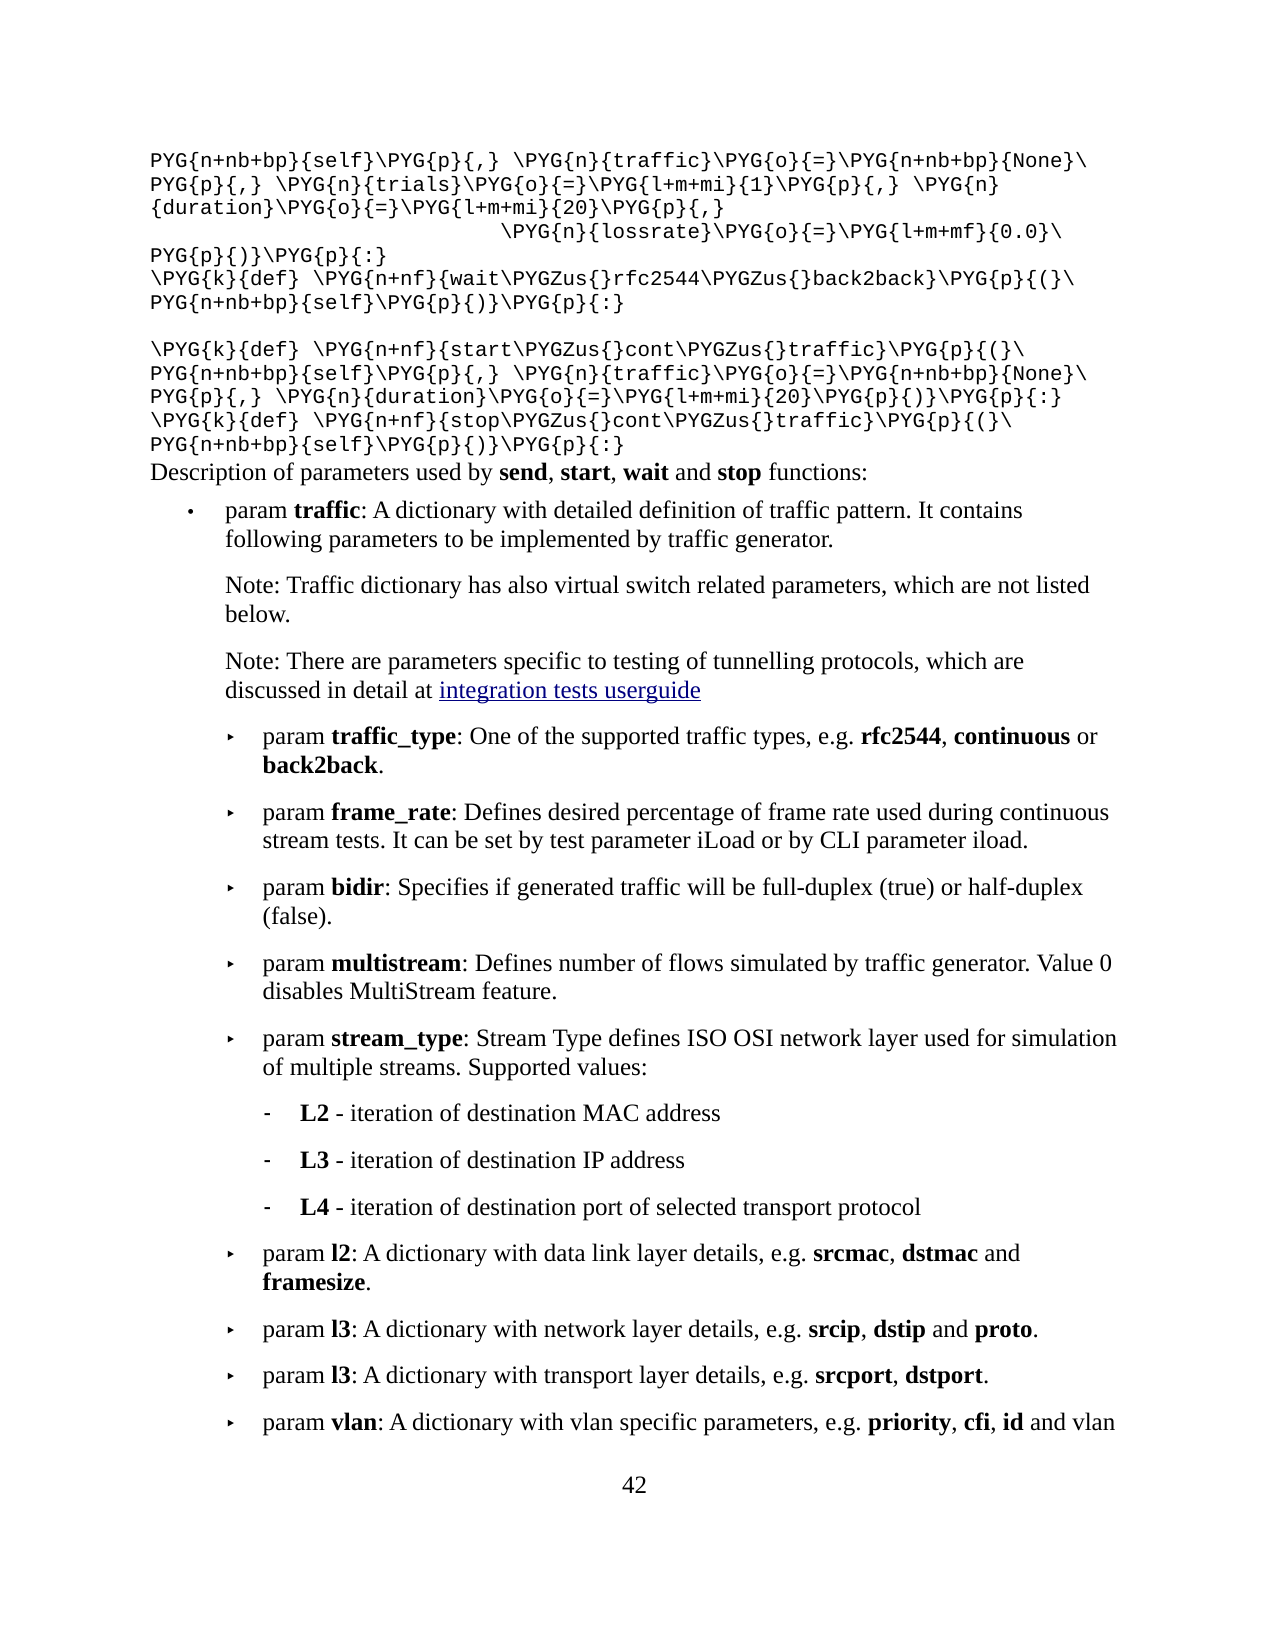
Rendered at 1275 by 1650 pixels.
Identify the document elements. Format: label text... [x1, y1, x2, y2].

list param l3: A dictionary with transport layer details, e.g. srcport, dstport. [225, 1361, 1125, 1389]
list param traffic_type: One of the supported traffic types, e.g. rfc2544, continuous or back2back. [225, 721, 1125, 779]
list L3 - iteration of destination IP address [262, 1145, 1125, 1174]
list param multistream: Defines number of flows simulated by traffic generator. Value 0 disables MultiStream feature. [225, 948, 1125, 1005]
list param stream_type: Stream Type defines ISO OSI network layer used for simulation of multiple streams. Supported values: [225, 1023, 1125, 1081]
list L2 - iteration of destination MAC address [262, 1098, 1125, 1127]
list param frame_rate: Defines desired percentage of frame rate used during continuous stream tests. It can be set by test parameter iLoad or by CLI parameter iload. [225, 797, 1125, 854]
text \PYG{n}{lossrate}\PYG{o}{=}\PYG{l+m+mf}{0.0}\PYG{p}{)}\PYG{p}{:} [150, 221, 1125, 268]
list param bidir: Specifies if generated traffic will be full-duplex (true) or half-duplex (false). [225, 872, 1125, 930]
list Note: There are parameters specific to testing of tunnelling protocols, which are discussed in detail at integration tests userguide [187, 646, 1125, 703]
list param l3: A dictionary with network layer details, e.g. srcip, dstip and proto. [225, 1314, 1125, 1343]
list Note: Traffic dictionary has also virtual switch related parameters, which are not listed below. [187, 571, 1125, 628]
list param vlan: A dictionary with vlan specific parameters, e.g. priority, cfi, id and vlan [225, 1407, 1125, 1436]
text \PYG{k}{def} \PYG{n+nf}{start\PYGZus{}cont\PYGZus{}traffic}\PYG{p}{(}\PYG{n+nb+bp}{self}\PYG{p}{,} \PYG{n}{traffic}\PYG{o}{=}\PYG{n+nb+bp}{None}\PYG{p}{,} \PYG{n}{duration}\PYG{o}{=}\PYG{l+m+mi}{20}\PYG{p}{)}\PYG{p}{:} [150, 339, 1125, 410]
text \PYG{k}{def} \PYG{n+nf}{wait\PYGZus{}rfc2544\PYGZus{}back2back}\PYG{p}{(}\PYG{n+nb+bp}{self}\PYG{p}{)}\PYG{p}{:} [150, 268, 1125, 316]
list param traffic: A dictionary with detailed definition of traffic pattern. It contains following parameters to be implemented by traffic generator. [187, 495, 1125, 553]
text PYG{n+nb+bp}{self}\PYG{p}{,} \PYG{n}{traffic}\PYG{o}{=}\PYG{n+nb+bp}{None}\PYG{p}{,} \PYG{n}{trials}\PYG{o}{=}\PYG{l+m+mi}{1}\PYG{p}{,} \PYG{n}{duration}\PYG{o}{=}\PYG{l+m+mi}{20}\PYG{p}{,} [150, 150, 1125, 221]
list L4 - iteration of destination port of selected transport protocol [262, 1192, 1125, 1221]
list param l2: A dictionary with data link layer details, e.g. srcmac, dstmac and framesize. [225, 1238, 1125, 1296]
text \PYG{k}{def} \PYG{n+nf}{stop\PYGZus{}cont\PYGZus{}traffic}\PYG{p}{(}\PYG{n+nb+bp}{self}\PYG{p}{)}\PYG{p}{:} [150, 410, 1125, 457]
text Description of parameters used by send, start, wait and stop functions: [150, 457, 1125, 486]
